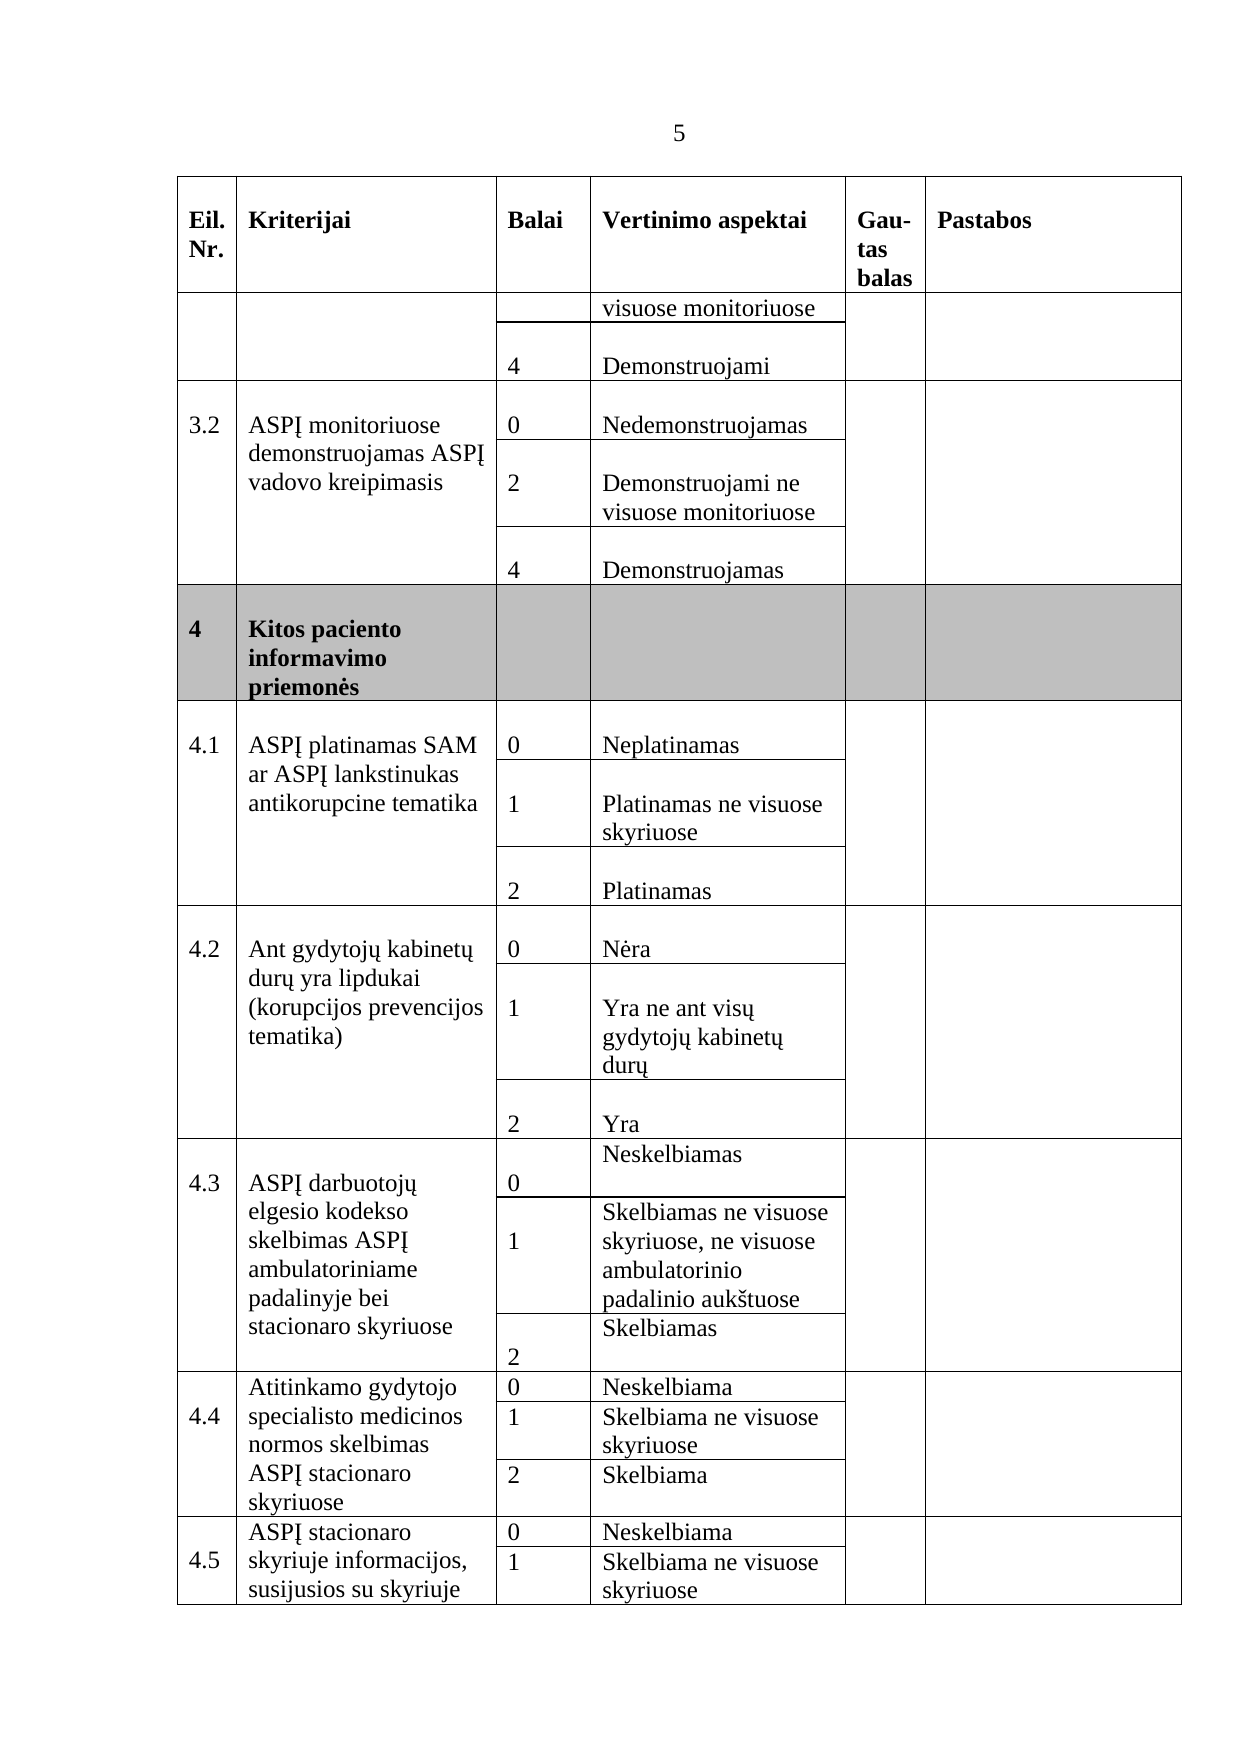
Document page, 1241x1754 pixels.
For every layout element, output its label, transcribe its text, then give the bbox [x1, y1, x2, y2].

table_cell [846, 1517, 925, 1604]
table_cell Skelbiama ne visuose skyriuose [591, 1402, 845, 1459]
table_header Kriterijai [237, 177, 496, 292]
table_cell 4.1 [178, 701, 236, 905]
table_cell [926, 1517, 1181, 1604]
table_cell [846, 293, 925, 380]
table_cell 4 [497, 323, 590, 380]
table_cell Nedemonstruojamas [591, 381, 845, 438]
table_cell [846, 906, 925, 1138]
table_cell [497, 293, 590, 321]
table_cell [926, 585, 1181, 700]
table_cell 2 [497, 847, 590, 905]
table_cell 0 [497, 701, 590, 759]
table_cell [926, 701, 1181, 905]
table_cell Ant gydytojų kabinetų durų yra lipdukai (korupcijos prevencijos tematika) [237, 906, 496, 1138]
table_cell 1 [497, 1402, 590, 1459]
table_cell 1 [497, 1547, 590, 1604]
table_cell ASPĮ monitoriuose demonstruojamas ASPĮ vadovo kreipimasis [237, 381, 496, 584]
table_cell Demonstruojamas [591, 527, 845, 584]
table_cell [237, 293, 496, 380]
table_cell ASPĮ platinamas SAM ar ASPĮ lankstinukas antikorupcine tematika [237, 701, 496, 905]
table_cell 4 [178, 585, 236, 700]
table_cell [846, 701, 925, 905]
table_cell [926, 906, 1181, 1138]
table_cell [846, 1372, 925, 1516]
table_cell Skelbiama [591, 1460, 845, 1516]
table_cell [497, 585, 590, 700]
table_cell Skelbiama ne visuose skyriuose [591, 1547, 845, 1604]
table_cell [591, 585, 845, 700]
table_cell Nėra [591, 906, 845, 963]
table_cell Neskelbiamas [591, 1139, 845, 1196]
table_cell Neskelbiama [591, 1517, 845, 1546]
table_cell Skelbiamas ne visuose skyriuose, ne visuose ambulatorinio padalinio aukštuose [591, 1198, 845, 1312]
table_cell Atitinkamo gydytojo specialisto medicinos normos skelbimas ASPĮ stacionaro skyriuose [237, 1372, 496, 1516]
table_cell ASPĮ stacionaro skyriuje informacijos, susijusios su skyriuje [237, 1517, 496, 1604]
table_cell 2 [497, 1314, 590, 1371]
table_header Balai [497, 177, 590, 292]
table_cell Skelbiamas [591, 1314, 845, 1371]
table_cell [178, 293, 236, 380]
table_cell Yra [591, 1080, 845, 1138]
table_cell Platinamas [591, 847, 845, 905]
table_cell [926, 1372, 1181, 1516]
table_cell Yra ne ant visų gydytojų kabinetų durų [591, 964, 845, 1079]
table_header Eil. Nr. [178, 177, 236, 292]
table_header Vertinimo aspektai [591, 177, 845, 292]
table_cell 4 [497, 527, 590, 584]
table_cell 0 [497, 1517, 590, 1546]
table_cell 0 [497, 1139, 590, 1196]
table_cell [846, 585, 925, 700]
table_cell 1 [497, 1198, 590, 1312]
table_cell 4.5 [178, 1517, 236, 1604]
table_cell [926, 381, 1181, 584]
table_cell [926, 293, 1181, 380]
table_cell 1 [497, 760, 590, 846]
table_cell 2 [497, 1080, 590, 1138]
table_cell [926, 1139, 1181, 1371]
table_header Pastabos [926, 177, 1181, 292]
table_cell 0 [497, 381, 590, 438]
table_cell 3.2 [178, 381, 236, 584]
table_cell Demonstruojami [591, 323, 845, 380]
table_cell Kitos paciento informavimo priemonės [237, 585, 496, 700]
table_cell 4.3 [178, 1139, 236, 1371]
table_cell 0 [497, 906, 590, 963]
table_cell Neskelbiama [591, 1372, 845, 1401]
table_cell ASPĮ darbuotojų elgesio kodekso skelbimas ASPĮ ambulatoriniame padalinyje bei stacionaro skyriuose [237, 1139, 496, 1371]
table_cell Neplatinamas [591, 701, 845, 759]
table_cell Demonstruojami ne visuose monitoriuose [591, 440, 845, 526]
table_cell [846, 381, 925, 584]
table_cell 4.2 [178, 906, 236, 1138]
table_cell [846, 1139, 925, 1371]
table_cell 2 [497, 1460, 590, 1516]
table_cell 2 [497, 440, 590, 526]
table_header Gau-tas balas [846, 177, 925, 292]
table_cell Platinamas ne visuose skyriuose [591, 760, 845, 846]
table_cell 4.4 [178, 1372, 236, 1516]
table_cell 0 [497, 1372, 590, 1401]
table_cell visuose monitoriuose [591, 293, 845, 321]
table_cell 1 [497, 964, 590, 1079]
